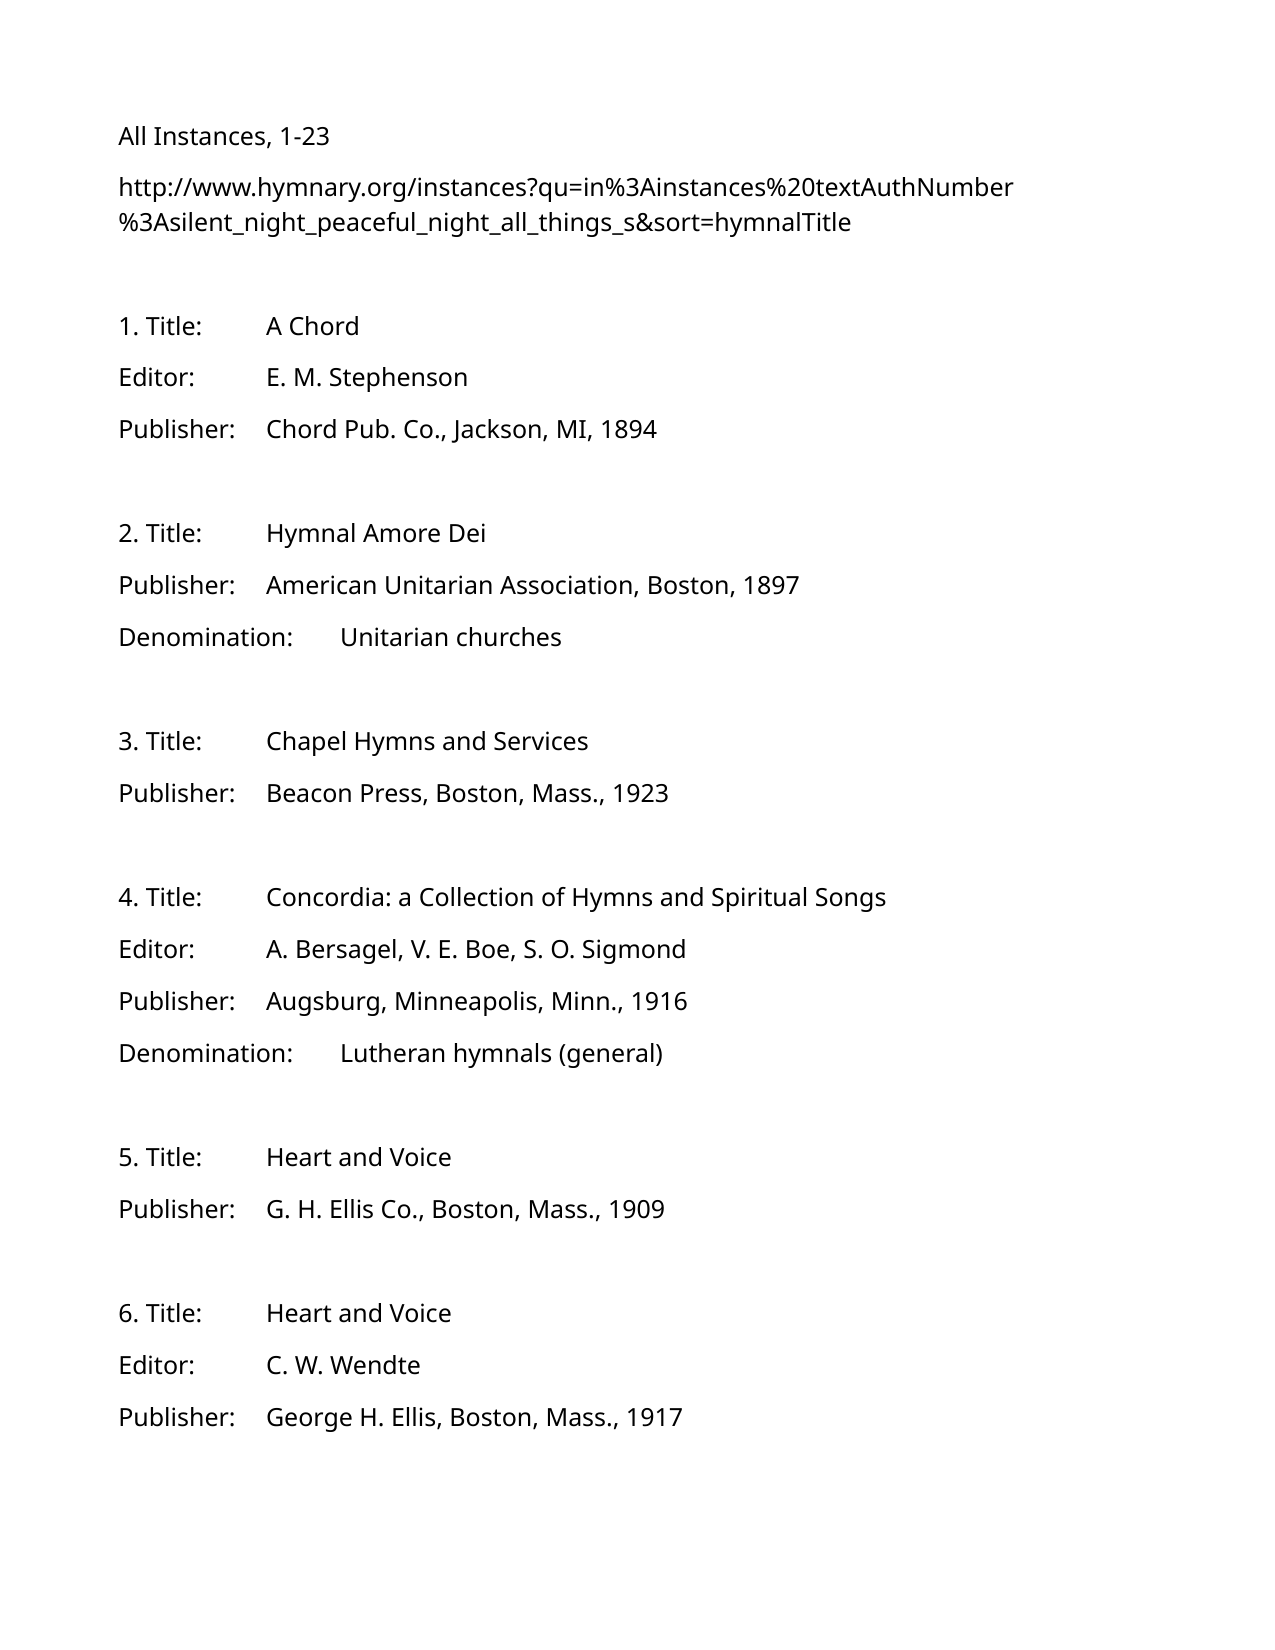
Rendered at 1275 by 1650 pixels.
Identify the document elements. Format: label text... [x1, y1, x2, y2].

text 6. Title: Heart and Voice [118, 1296, 1157, 1330]
text Denomination: Lutheran hymnals (general) [118, 1036, 1157, 1070]
text Publisher: Chord Pub. Co., Jackson, MI, 1894 [118, 412, 1157, 446]
text Editor: A. Bersagel, V. E. Boe, S. O. Sigmond [118, 932, 1157, 966]
text 2. Title: Hymnal Amore Dei [118, 516, 1157, 550]
text 1. Title: A Chord [118, 308, 1157, 342]
text Publisher: Beacon Press, Boston, Mass., 1923 [118, 776, 1157, 810]
text http://www.hymnary.org/instances?qu=in%3Ainstances%20textAuthNumber%3Asilent_night_peaceful_night_all_things_s&sort=hymnalTitle [118, 170, 1157, 238]
text 3. Title: Chapel Hymns and Services [118, 724, 1157, 758]
text Editor: C. W. Wendte [118, 1348, 1157, 1382]
text All Instances, 1-23 [118, 118, 1157, 152]
text Publisher: G. H. Ellis Co., Boston, Mass., 1909 [118, 1192, 1157, 1226]
text Publisher: Augsburg, Minneapolis, Minn., 1916 [118, 984, 1157, 1018]
text Publisher: American Unitarian Association, Boston, 1897 [118, 568, 1157, 602]
text 4. Title: Concordia: a Collection of Hymns and Spiritual Songs [118, 880, 1157, 914]
text Publisher: George H. Ellis, Boston, Mass., 1917 [118, 1400, 1157, 1434]
text Denomination: Unitarian churches [118, 620, 1157, 654]
text Editor: E. M. Stephenson [118, 360, 1157, 394]
text 5. Title: Heart and Voice [118, 1140, 1157, 1174]
